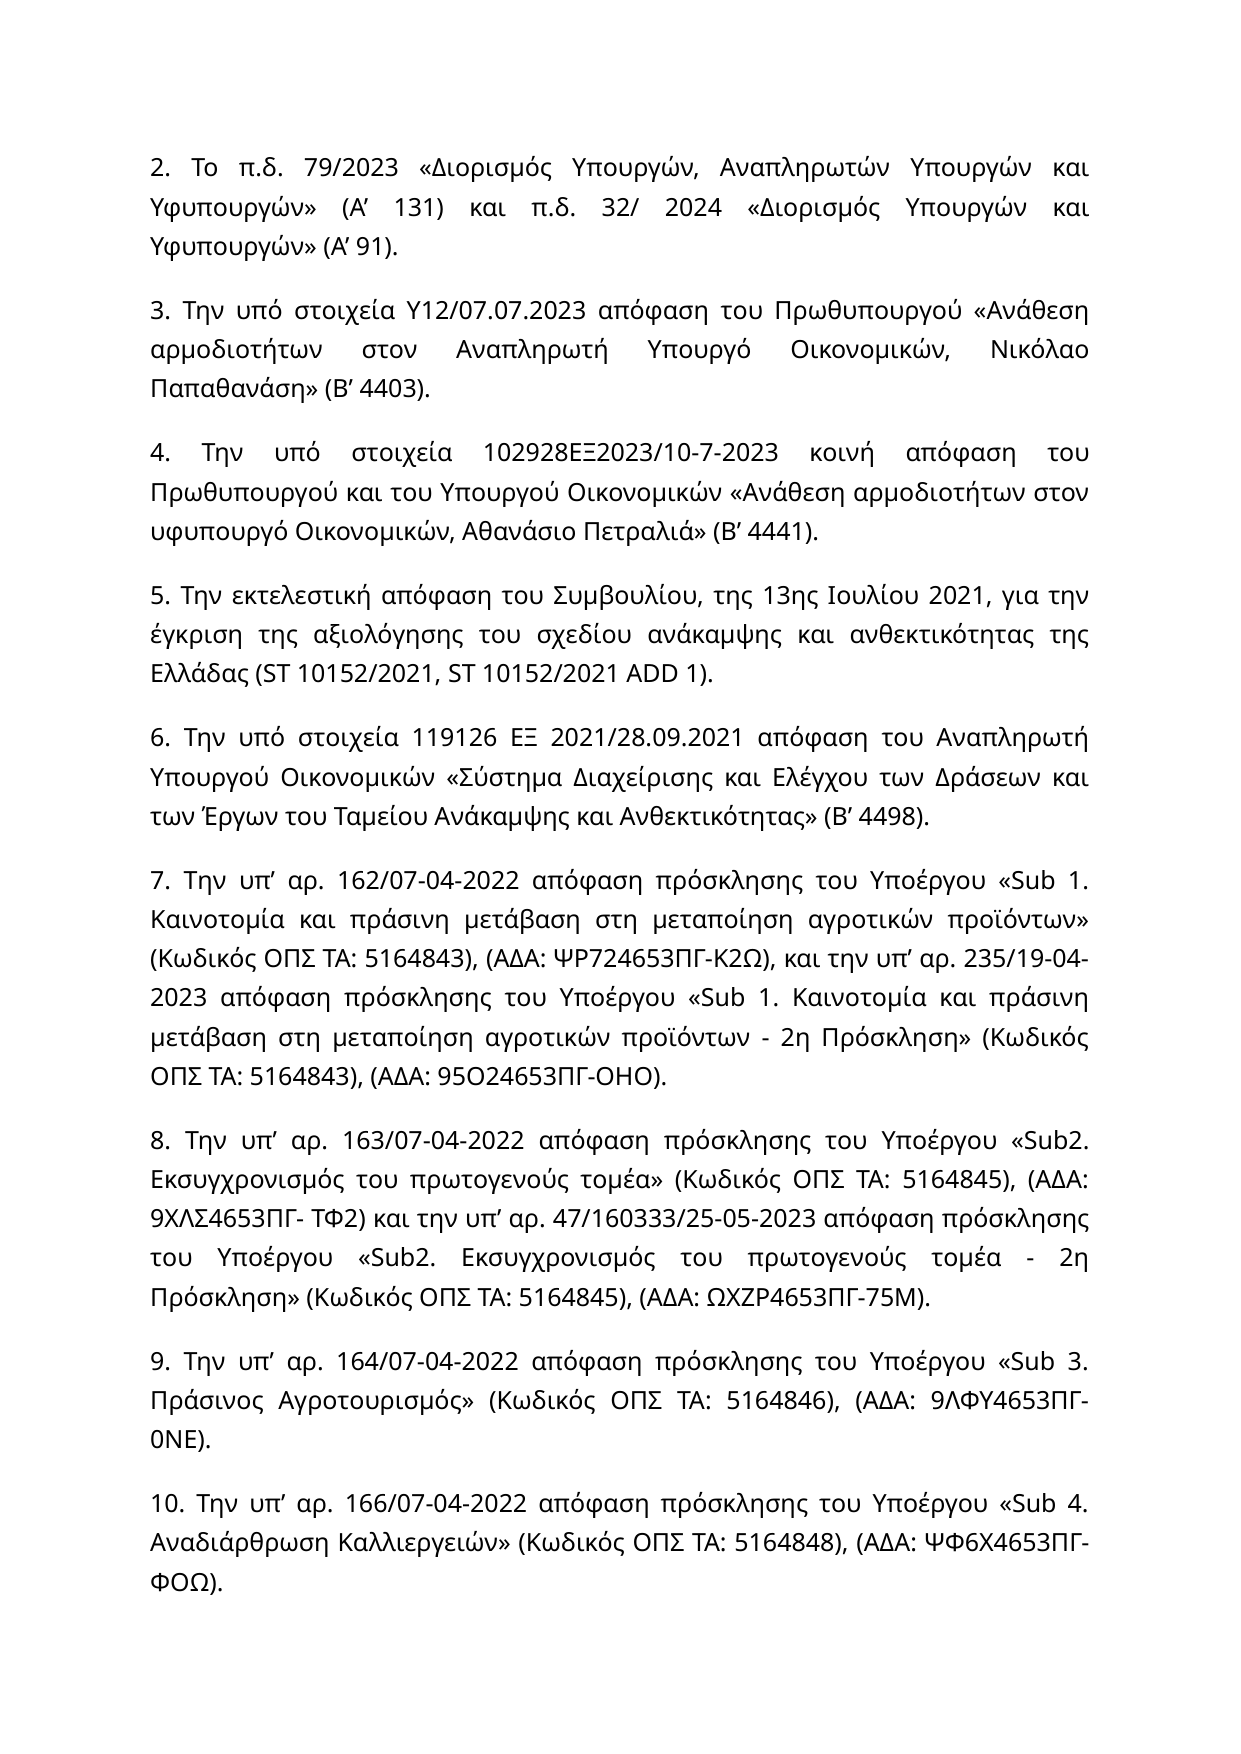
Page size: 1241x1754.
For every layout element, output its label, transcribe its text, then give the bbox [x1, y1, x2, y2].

text 6. Την υπό στοιχεία 119126 ΕΞ 2021/28.09.2021 απόφαση του Αναπληρωτή Υπουργού Οικονομικών «Σύστημα Διαχείρισης και Ελέγχου των Δράσεων και των Έργων του Ταμείου Ανάκαμψης και Ανθεκτικότητας» (Β’ 4498). [150, 720, 1090, 832]
text 5. Την εκτελεστική απόφαση του Συμβουλίου, της 13ης Ιουλίου 2021, για την έγκριση της αξιολόγησης του σχεδίου ανάκαμψης και ανθεκτικότητας της Ελλάδας (ST 10152/2021, ST 10152/2021 ADD 1). [150, 577, 1090, 690]
text 4. Την υπό στοιχεία 102928ΕΞ2023/10-7-2023 κοινή απόφαση του Πρωθυπουργού και του Υπουργού Οικονομικών «Ανάθεση αρμοδιοτήτων στον υφυπουργό Οικονομικών, Αθανάσιο Πετραλιά» (Β’ 4441). [150, 435, 1090, 547]
text 7. Tην υπ’ αρ. 162/07-04-2022 απόφαση πρόσκλησης του Υποέργου «Sub 1. Καινοτομία και πράσινη μετάβαση στη μεταποίηση αγροτικών προϊόντων» (Κωδικός ΟΠΣ ΤΑ: 5164843), (ΑΔΑ: ΨΡ724653ΠΓ-Κ2Ω), και την υπ’ αρ. 235/19-04-2023 απόφαση πρόσκλησης του Υποέργου «Sub 1. Καινοτομία και πράσινη μετάβαση στη μεταποίηση αγροτικών προϊόντων - 2η Πρόσκληση» (Κωδικός ΟΠΣ ΤΑ: 5164843), (ΑΔΑ: 95Ο24653ΠΓ-ΟΗΟ). [150, 862, 1090, 1092]
text 3. Την υπό στοιχεία Υ12/07.07.2023 απόφαση του Πρωθυπουργού «Ανάθεση αρμοδιοτήτων στον Αναπληρωτή Υπουργό Οικονομικών, Νικόλαο Παπαθανάση» (Β’ 4403). [150, 292, 1090, 405]
text 9. Την υπ’ αρ. 164/07-04-2022 απόφαση πρόσκλησης του Υποέργου «Sub 3. Πράσινος Αγροτουρισμός» (Κωδικός ΟΠΣ ΤΑ: 5164846), (ΑΔΑ: 9ΛΦΥ4653ΠΓ-0ΝΕ). [150, 1343, 1090, 1456]
text 2. Το π.δ. 79/2023 «Διορισμός Υπουργών, Αναπληρωτών Υπουργών και Υφυπουργών» (Α’ 131) και π.δ. 32/ 2024 «Διορισμός Υπουργών και Υφυπουργών» (Α’ 91). [150, 150, 1090, 262]
text 10. Την υπ’ αρ. 166/07-04-2022 απόφαση πρόσκλησης του Υποέργου «Sub 4. Αναδιάρθρωση Καλλιεργειών» (Κωδικός ΟΠΣ ΤΑ: 5164848), (ΑΔΑ: ΨΦ6Χ4653ΠΓ-ΦΟΩ). [150, 1486, 1090, 1598]
text 8. Την υπ’ αρ. 163/07-04-2022 απόφαση πρόσκλησης του Υποέργου «Sub2. Εκσυγχρονισμός του πρωτογενούς τομέα» (Κωδικός ΟΠΣ ΤΑ: 5164845), (ΑΔΑ: 9ΧΛΣ4653ΠΓ- ΤΦ2) και την υπ’ αρ. 47/160333/25-05-2023 απόφαση πρόσκλησης του Υποέργου «Sub2. Εκσυγχρονισμός του πρωτογενούς τομέα - 2η Πρόσκληση» (Κωδικός ΟΠΣ ΤΑ: 5164845), (ΑΔΑ: ΩΧΖΡ4653ΠΓ-75Μ). [150, 1122, 1090, 1313]
